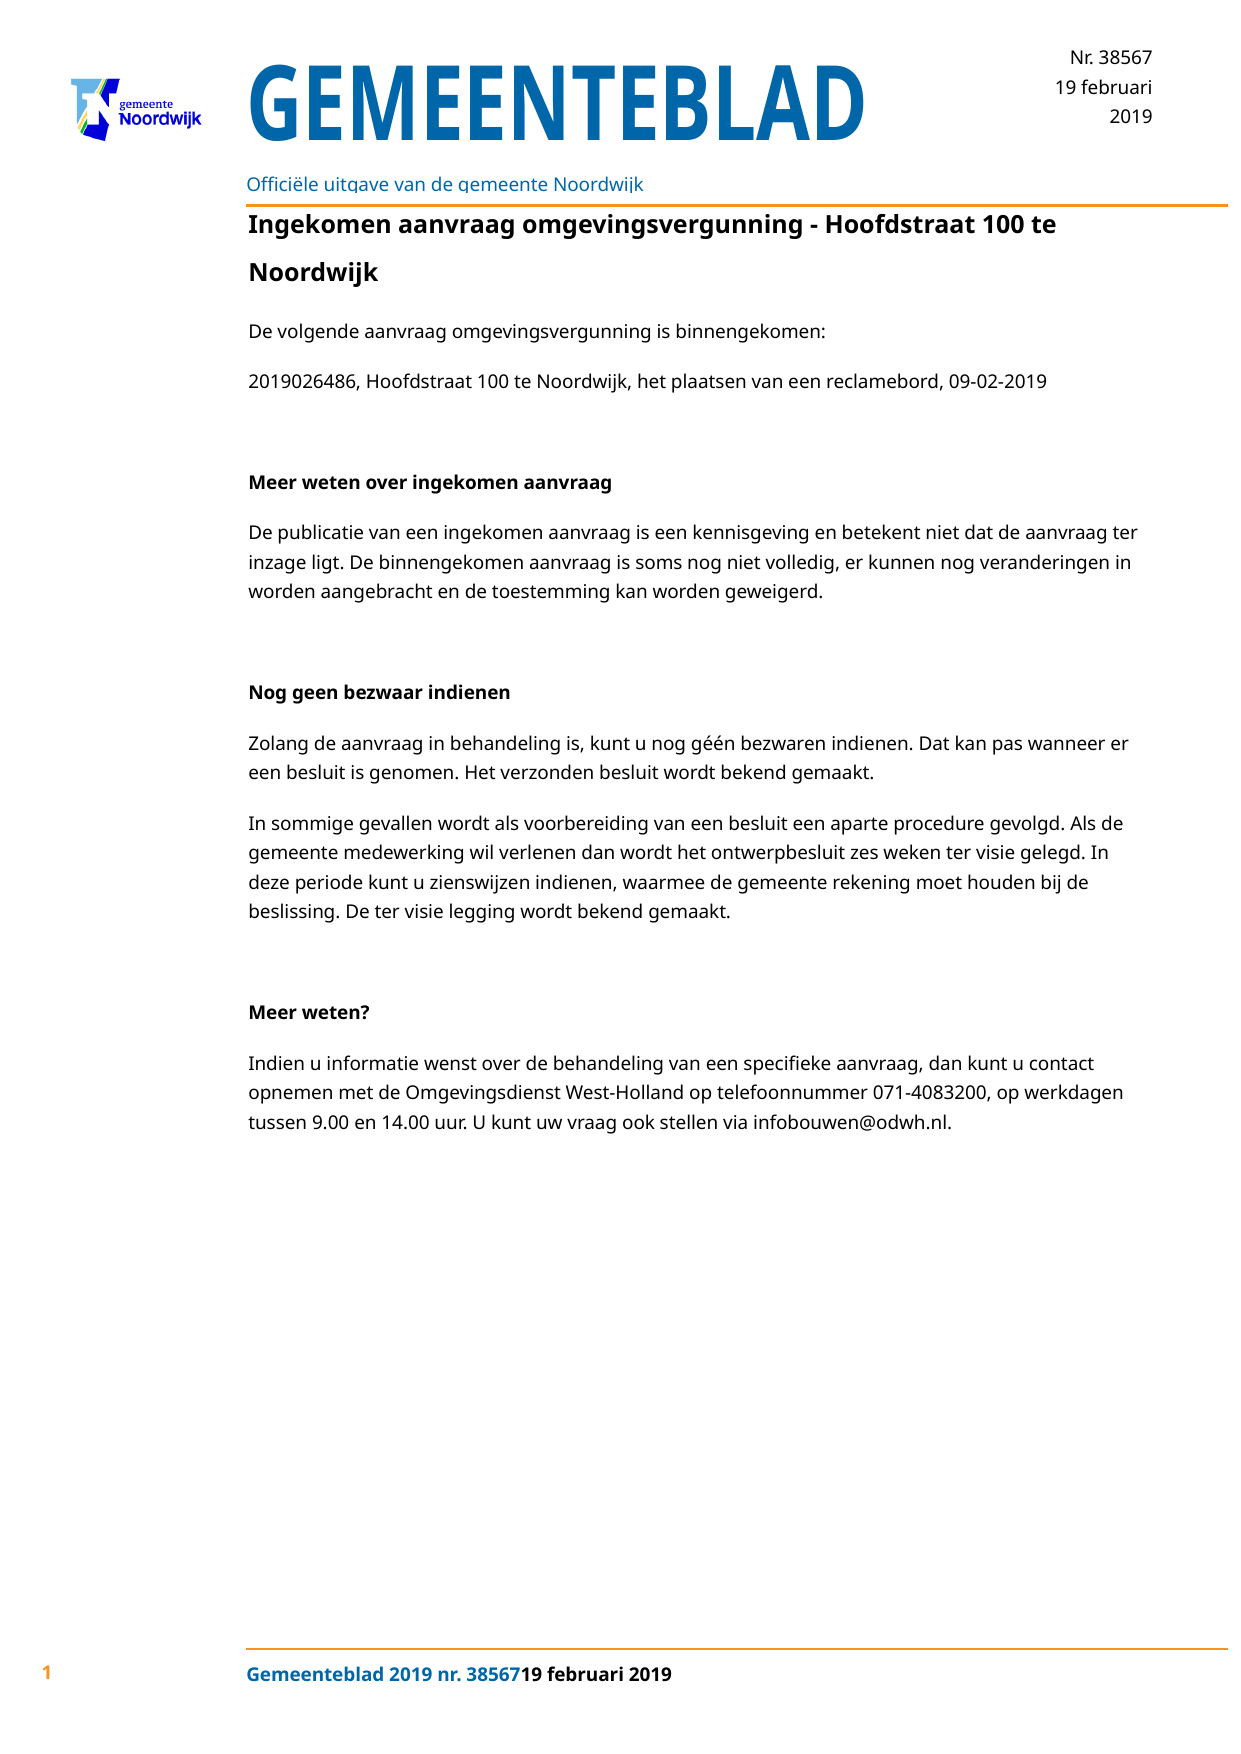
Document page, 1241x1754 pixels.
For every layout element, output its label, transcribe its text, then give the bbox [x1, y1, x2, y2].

text Indien u informatie wenst over de behandeling van een specifieke aanvraag, dan kunt u contact opnemen met de Omgevingsdienst West-Holland op telefoonnummer 071-4083200, op werkdagen tussen 9.00 en 14.00 uur. U kunt uw vraag ook stellen via infobouwen@odwh.nl. [248, 1050, 1152, 1135]
text De volgende aanvraag omgevingsvergunning is binnengekomen: [248, 318, 1152, 344]
text In sommige gevallen wordt als voorbereiding van een besluit een aparte procedure gevolgd. Als de gemeente medewerking wil verlenen dan wordt het ontwerpbesluit zes weken ter visie gelegd. In deze periode kunt u zienswijzen indienen, waarmee de gemeente rekening moet houden bij de beslissing. De ter visie legging wordt bekend gemaakt. [248, 810, 1152, 924]
text Meer weten over ingekomen aanvraag [248, 469, 1152, 495]
text Ingekomen aanvraag omgevingsvergunning - Hoofdstraat 100 te Noordwijk [248, 207, 1152, 288]
text De publicatie van een ingekomen aanvraag is een kennisgeving en betekent niet dat de aanvraag ter inzage ligt. De binnengekomen aanvraag is soms nog niet volledig, er kunnen nog veranderingen in worden aangebracht en de toestemming kan worden geweigerd. [248, 519, 1152, 604]
text Meer weten? [248, 999, 1152, 1025]
picture [41, 47, 231, 172]
text Nog geen bezwaar indienen [248, 679, 1152, 705]
text Zolang de aanvraag in behandeling is, kunt u nog géén bezwaren indienen. Dat kan pas wanneer er een besluit is genomen. Het verzonden besluit wordt bekend gemaakt. [248, 730, 1152, 785]
text 2019026486, Hoofdstraat 100 te Noordwijk, het plaatsen van een reclamebord, 09-02-2019 [248, 368, 1152, 394]
